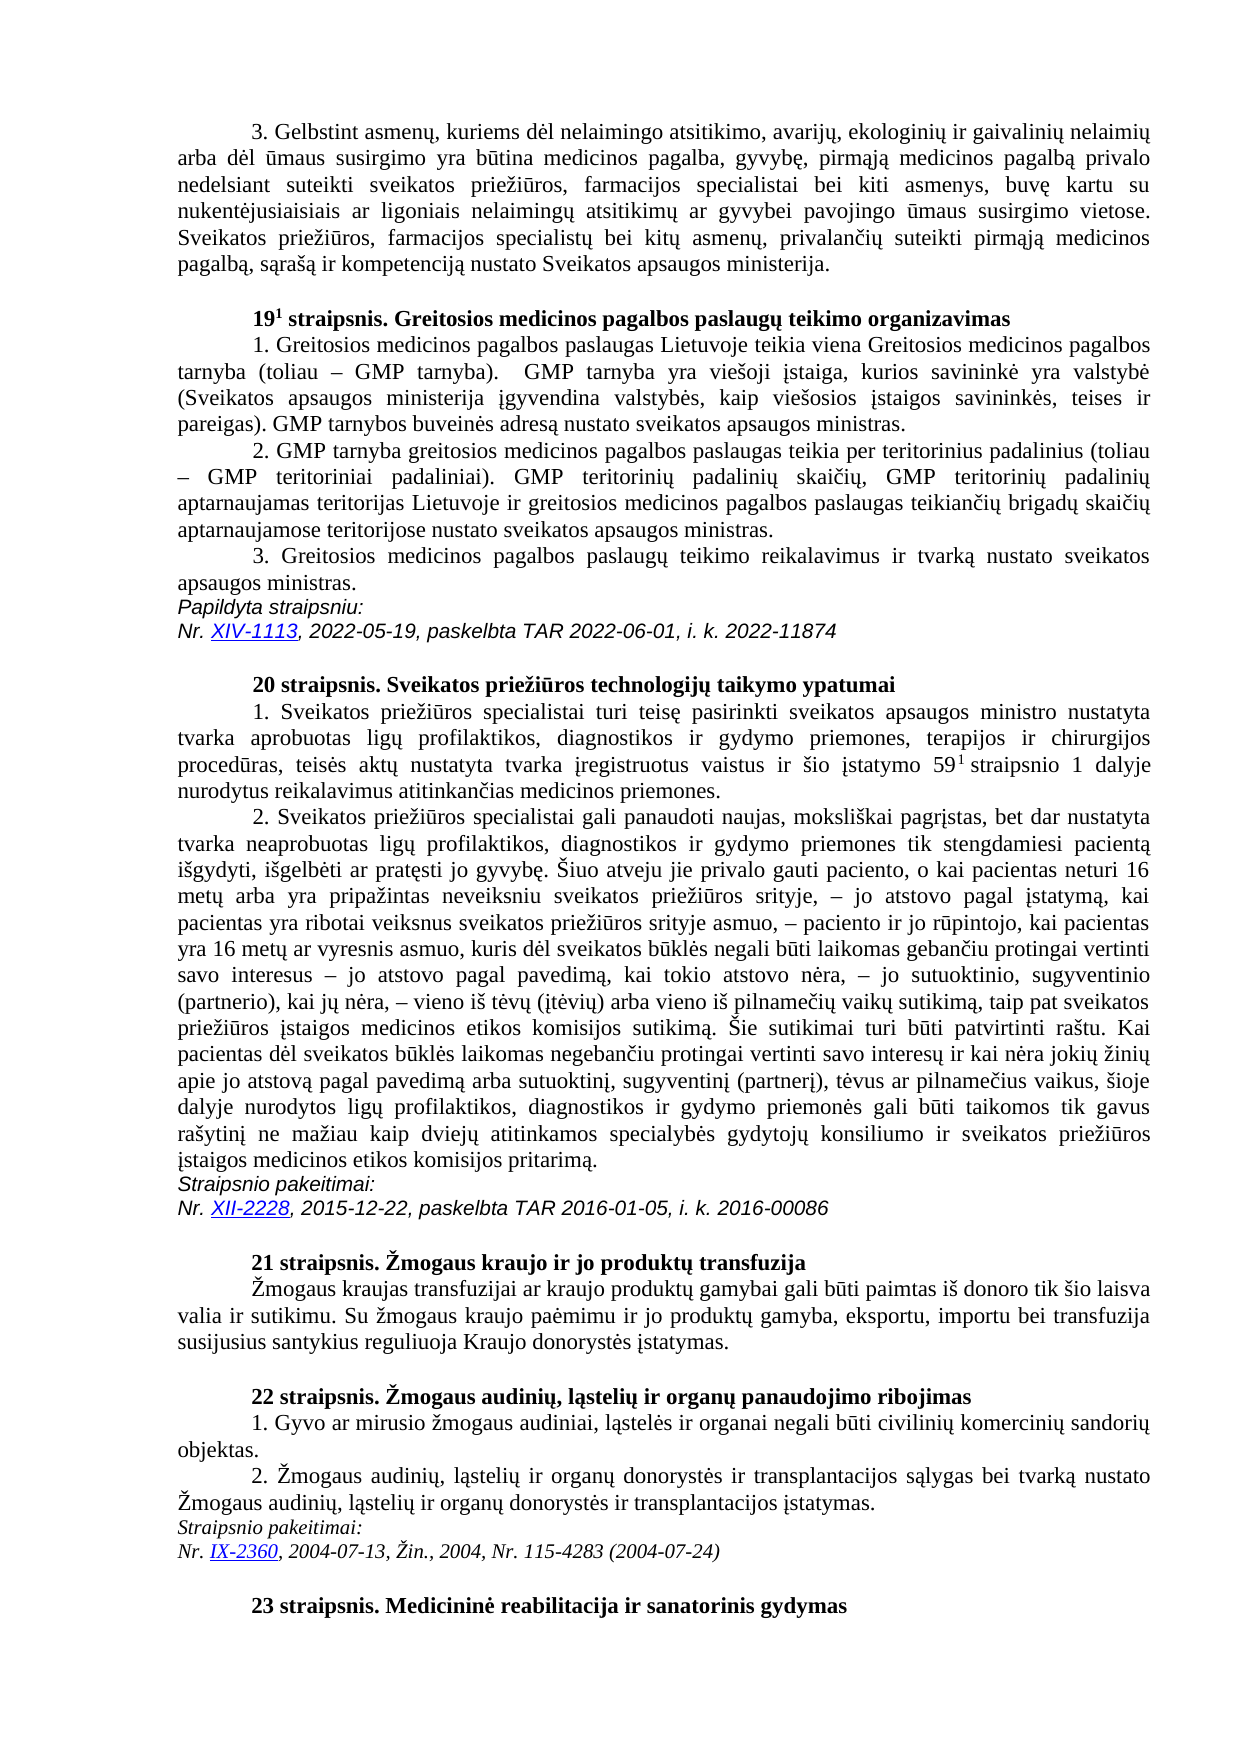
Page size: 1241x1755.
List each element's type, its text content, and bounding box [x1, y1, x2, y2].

text 22 straipsnis. Žmogaus audinių, ląstelių ir organų panaudojimo ribojimas [177, 1383, 1152, 1409]
text 1. Gyvo ar mirusio žmogaus audiniai, ląstelės ir organai negali būti civilinių komercinių sandorių objektas. [177, 1409, 1152, 1462]
text 2. Sveikatos priežiūros specialistai gali panaudoti naujas, moksliškai pagrįstas, bet dar nustatyta tvarka neaprobuotas ligų profilaktikos, diagnostikos ir gydymo priemones tik stengdamiesi pacientą išgydyti, išgelbėti ar pratęsti jo gyvybę. Šiuo atveju jie privalo gauti paciento, o kai pacientas neturi 16 metų arba yra pripažintas neveiksniu sveikatos priežiūros srityje, – jo atstovo pagal įstatymą, kai pacientas yra ribotai veiksnus sveikatos priežiūros srityje asmuo, – paciento ir jo rūpintojo, kai pacientas yra 16 metų ar vyresnis asmuo, kuris dėl sveikatos būklės negali būti laikomas gebančiu protingai vertinti savo interesus – jo atstovo pagal pavedimą, kai tokio atstovo nėra, – jo sutuoktinio, sugyventinio (partnerio), kai jų nėra, – vieno iš tėvų (įtėvių) arba vieno iš pilnamečių vaikų sutikimą, taip pat sveikatos priežiūros įstaigos medicinos etikos komisijos sutikimą. Šie sutikimai turi būti patvirtinti raštu. Kai pacientas dėl sveikatos būklės laikomas negebančiu protingai vertinti savo interesų ir kai nėra jokių žinių apie jo atstovą pagal pavedimą arba sutuoktinį, sugyventinį (partnerį), tėvus ar pilnamečius vaikus, šioje dalyje nurodytos ligų profilaktikos, diagnostikos ir gydymo priemonės gali būti taikomos tik gavus rašytinį ne mažiau kaip dviejų atitinkamos specialybės gydytojų konsiliumo ir sveikatos priežiūros įstaigos medicinos etikos komisijos pritarimą. [177, 803, 1152, 1172]
text 20 straipsnis. Sveikatos priežiūros technologijų taikymo ypatumai [177, 672, 1152, 698]
text Papildyta straipsniu: [177, 595, 1152, 619]
text Straipsnio pakeitimai: [177, 1172, 1152, 1196]
text Straipsnio pakeitimai: [177, 1515, 1152, 1539]
text 1. Greitosios medicinos pagalbos paslaugas Lietuvoje teikia viena Greitosios medicinos pagalbos tarnyba (toliau – GMP tarnyba). GMP tarnyba yra viešoji įstaiga, kurios savininkė yra valstybė (Sveikatos apsaugos ministerija įgyvendina valstybės, kaip viešosios įstaigos savininkės, teises ir pareigas). GMP tarnybos buveinės adresą nustato sveikatos apsaugos ministras. [177, 331, 1152, 437]
text Nr. XII-2228, 2015-12-22, paskelbta TAR 2016-01-05, i. k. 2016-00086 [177, 1196, 1152, 1220]
text 23 straipsnis. Medicininė reabilitacija ir sanatorinis gydymas [177, 1592, 1152, 1618]
text 21 straipsnis. Žmogaus kraujo ir jo produktų transfuzija [177, 1249, 1152, 1275]
text 1. Sveikatos priežiūros specialistai turi teisę pasirinkti sveikatos apsaugos ministro nustatyta tvarka aprobuotas ligų profilaktikos, diagnostikos ir gydymo priemones, terapijos ir chirurgijos procedūras, teisės aktų nustatyta tvarka įregistruotus vaistus ir šio įstatymo 591 straipsnio 1 dalyje nurodytus reikalavimus atitinkančias medicinos priemones. [177, 698, 1152, 803]
text Nr. XIV-1113, 2022-05-19, paskelbta TAR 2022-06-01, i. k. 2022-11874 [177, 619, 1152, 643]
text 3. Greitosios medicinos pagalbos paslaugų teikimo reikalavimus ir tvarką nustato sveikatos apsaugos ministras. [177, 542, 1152, 595]
text 2. GMP tarnyba greitosios medicinos pagalbos paslaugas teikia per teritorinius padalinius (toliau – GMP teritoriniai padaliniai). GMP teritorinių padalinių skaičių, GMP teritorinių padalinių aptarnaujamas teritorijas Lietuvoje ir greitosios medicinos pagalbos paslaugas teikiančių brigadų skaičių aptarnaujamose teritorijose nustato sveikatos apsaugos ministras. [177, 437, 1152, 542]
text Žmogaus kraujas transfuzijai ar kraujo produktų gamybai gali būti paimtas iš donoro tik šio laisva valia ir sutikimu. Su žmogaus kraujo paėmimu ir jo produktų gamyba, eksportu, importu bei transfuzija susijusius santykius reguliuoja Kraujo donorystės įstatymas. [177, 1275, 1152, 1354]
text 2. Žmogaus audinių, ląstelių ir organų donorystės ir transplantacijos sąlygas bei tvarką nustato Žmogaus audinių, ląstelių ir organų donorystės ir transplantacijos įstatymas. [177, 1462, 1152, 1515]
text 191 straipsnis. Greitosios medicinos pagalbos paslaugų teikimo organizavimas [177, 305, 1152, 331]
text Nr. IX-2360, 2004-07-13, Žin., 2004, Nr. 115-4283 (2004-07-24) [177, 1539, 1152, 1563]
text 3. Gelbstint asmenų, kuriems dėl nelaimingo atsitikimo, avarijų, ekologinių ir gaivalinių nelaimių arba dėl ūmaus susirgimo yra būtina medicinos pagalba, gyvybę, pirmąją medicinos pagalbą privalo nedelsiant suteikti sveikatos priežiūros, farmacijos specialistai bei kiti asmenys, buvę kartu su nukentėjusiaisiais ar ligoniais nelaimingų atsitikimų ar gyvybei pavojingo ūmaus susirgimo vietose. Sveikatos priežiūros, farmacijos specialistų bei kitų asmenų, privalančių suteikti pirmąją medicinos pagalbą, sąrašą ir kompetenciją nustato Sveikatos apsaugos ministerija. [177, 118, 1152, 276]
